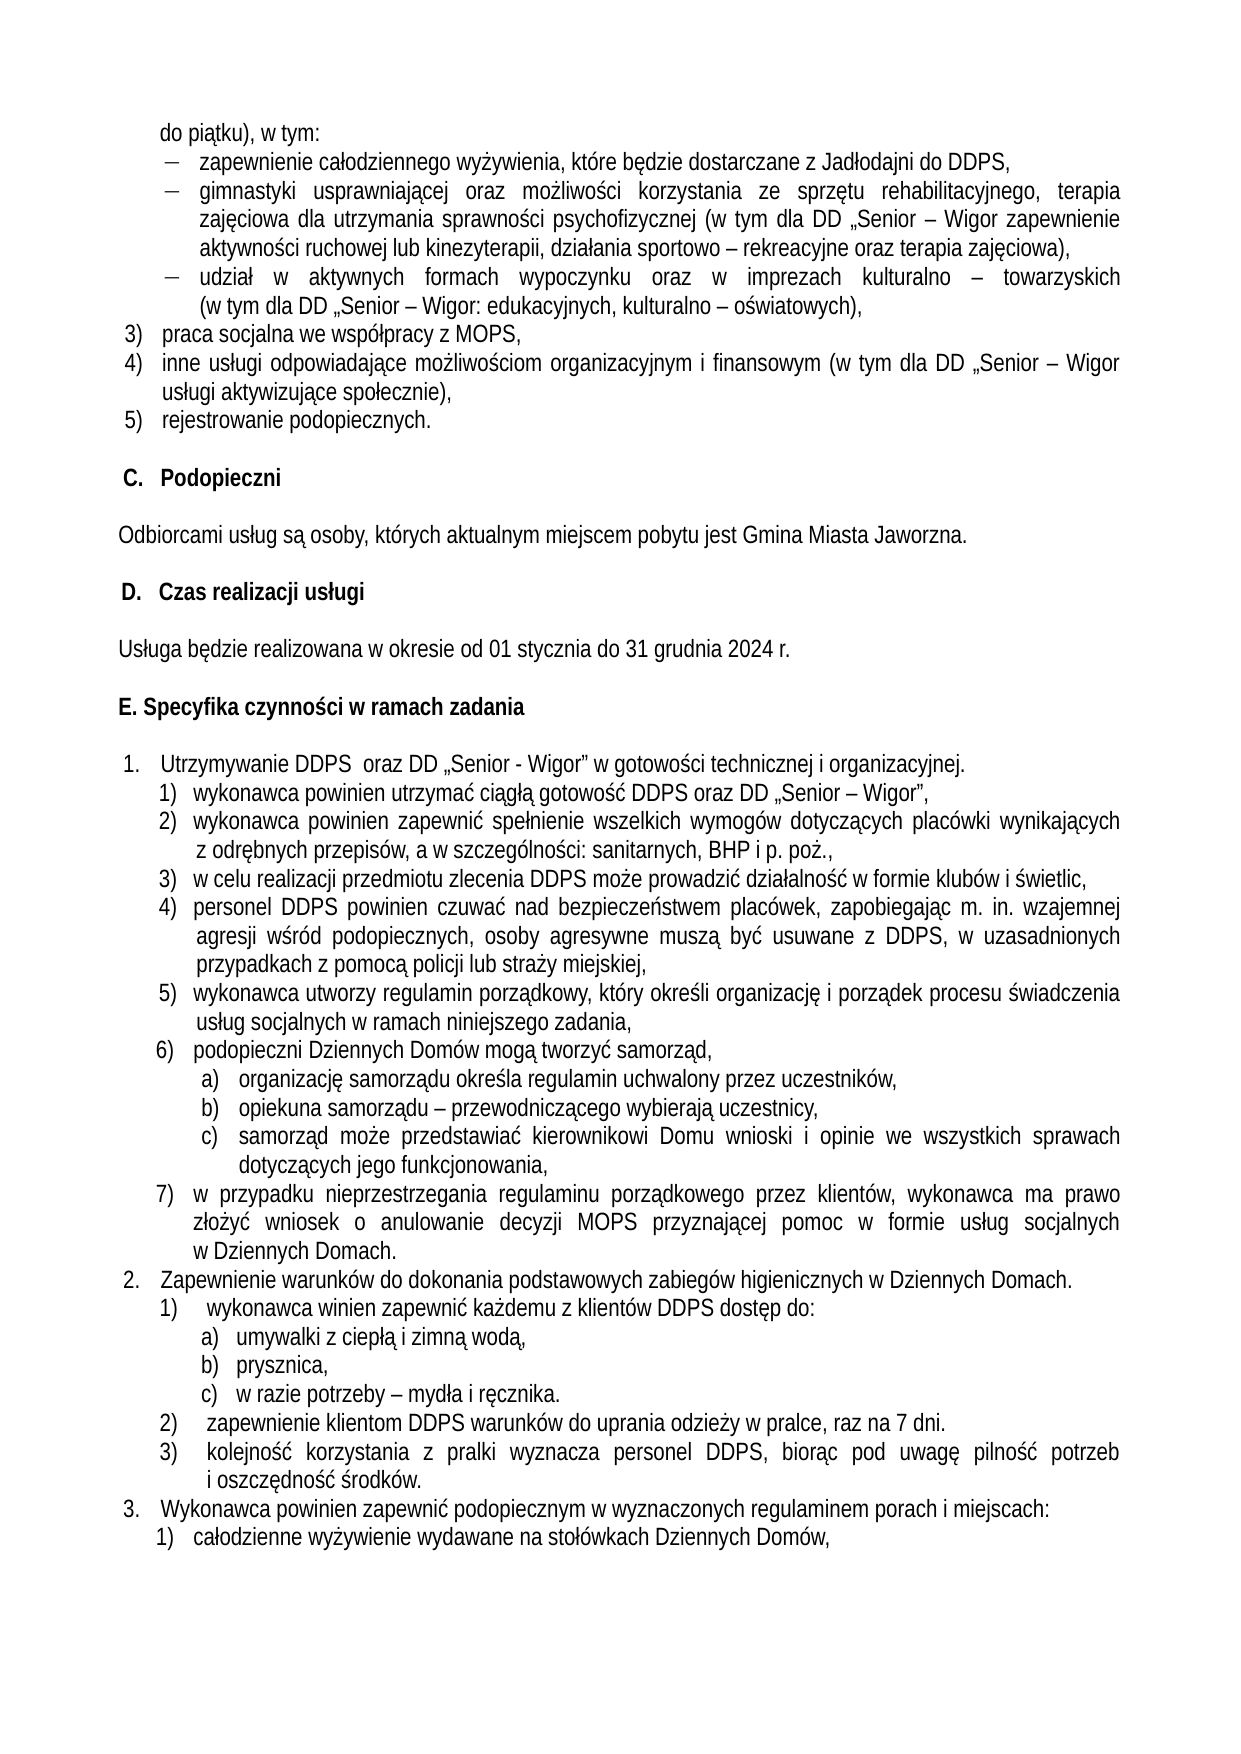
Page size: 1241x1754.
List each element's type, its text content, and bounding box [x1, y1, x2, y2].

list do piątku), w tym: [118, 118, 1122, 147]
list Czas realizacji usługi [121, 577, 1122, 606]
list Utrzymywanie DDPS oraz DD „Senior - Wigor” w gotowości technicznej i organizacyjnej. [123, 749, 1122, 778]
list wykonawca powinien utrzymać ciągłą gotowość DDPS oraz DD „Senior – Wigor”, [159, 778, 1122, 806]
list w razie potrzeby – mydła i ręcznika. [201, 1379, 1122, 1408]
list samorząd może przedstawiać kierownikowi Domu wnioski i opinie we wszystkich sprawach dotyczących jego funkcjonowania, [201, 1121, 1122, 1179]
list gimnastyki usprawniającej oraz możliwości korzystania ze sprzętu rehabilitacyjnego, terapia zajęciowa dla utrzymania sprawności psychofizycznej (w tym dla DD „Senior – Wigor zapewnienie aktywności ruchowej lub kinezyterapii, działania sportowo – rekreacyjne oraz terapia zajęciowa), [162, 176, 1122, 262]
list prysznica, [201, 1351, 1122, 1379]
list personel DDPS powinien czuwać nad bezpieczeństwem placówek, zapobiegając m. in. wzajemnej agresji wśród podopiecznych, osoby agresywne muszą być usuwane z DDPS, w uzasadnionych przypadkach z pomocą policji lub straży miejskiej, [159, 892, 1122, 978]
list organizację samorządu określa regulamin uchwalony przez uczestników, [201, 1064, 1122, 1093]
text Usługa będzie realizowana w okresie od 01 stycznia do 31 grudnia 2024 r. [118, 634, 1122, 663]
list umywalki z ciepłą i zimną wodą, [201, 1322, 1122, 1351]
list inne usługi odpowiadające możliwościom organizacyjnym i finansowym (w tym dla DD „Senior – Wigor usługi aktywizujące społecznie), [124, 348, 1122, 405]
list w przypadku nieprzestrzegania regulaminu porządkowego przez klientów, wykonawca ma prawo złożyć wniosek o anulowanie decyzji MOPS przyznającej pomoc w formie usług socjalnych w Dziennych Domach. [156, 1179, 1122, 1264]
list opiekuna samorządu – przewodniczącego wybierają uczestnicy, [201, 1093, 1122, 1121]
list Podopieczni [123, 462, 1122, 491]
list wykonawca winien zapewnić każdemu z klientów DDPS dostęp do: [159, 1293, 1122, 1322]
text Odbiorcami usług są osoby, których aktualnym miejscem pobytu jest Gmina Miasta Jaworzna. [118, 520, 1122, 548]
list całodzienne wyżywienie wydawane na stołówkach Dziennych Domów, [156, 1522, 1122, 1551]
list Wykonawca powinien zapewnić podopiecznym w wyznaczonych regulaminem porach i miejscach: [123, 1494, 1122, 1522]
list zapewnienie całodziennego wyżywienia, które będzie dostarczane z Jadłodajni do DDPS, [162, 147, 1122, 176]
list praca socjalna we współpracy z MOPS, [124, 319, 1122, 348]
list Zapewnienie warunków do dokonania podstawowych zabiegów higienicznych w Dziennych Domach. [123, 1264, 1122, 1293]
list w celu realizacji przedmiotu zlecenia DDPS może prowadzić działalność w formie klubów i świetlic, [159, 863, 1122, 892]
list kolejność korzystania z pralki wyznacza personel DDPS, biorąc pod uwagę pilność potrzeb i oszczędność środków. [159, 1436, 1122, 1494]
text E. Specyfika czynności w ramach zadania [118, 692, 1122, 720]
list wykonawca utworzy regulamin porządkowy, który określi organizację i porządek procesu świadczenia usług socjalnych w ramach niniejszego zadania, [159, 978, 1122, 1035]
list podopieczni Dziennych Domów mogą tworzyć samorząd, [156, 1035, 1122, 1064]
list rejestrowanie podopiecznych. [124, 405, 1122, 434]
list wykonawca powinien zapewnić spełnienie wszelkich wymogów dotyczących placówki wynikających z odrębnych przepisów, a w szczególności: sanitarnych, BHP i p. poż., [159, 806, 1122, 863]
list zapewnienie klientom DDPS warunków do uprania odzieży w pralce, raz na 7 dni. [159, 1408, 1122, 1436]
list udział w aktywnych formach wypoczynku oraz w imprezach kulturalno – towarzyskich (w tym dla DD „Senior – Wigor: edukacyjnych, kulturalno – oświatowych), [162, 262, 1122, 319]
